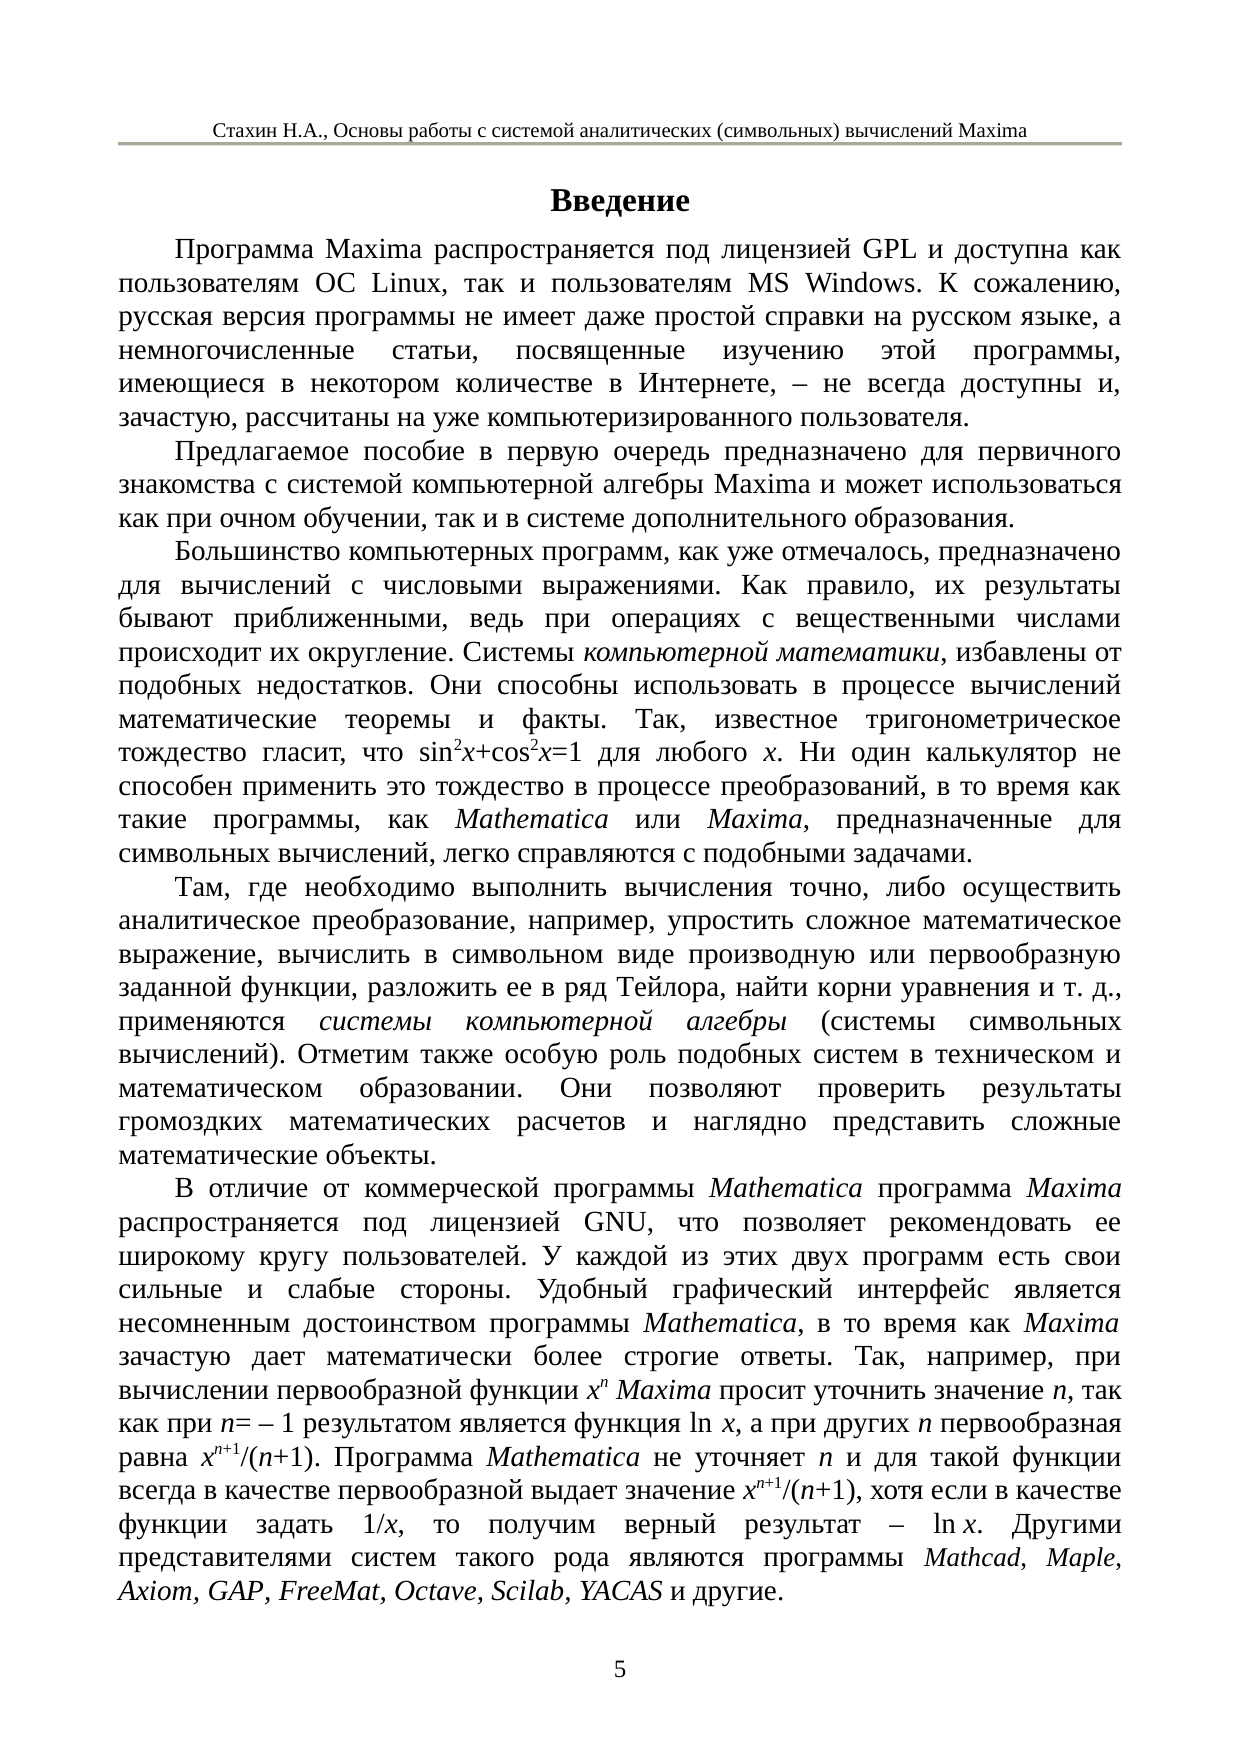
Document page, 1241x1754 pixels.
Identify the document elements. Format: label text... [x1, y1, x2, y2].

text Предлагаемое пособие в первую очередь предназначено для первичного знакомства с системой компьютерной алгебры Maxima и может использоваться как при очном обучении, так и в системе дополнительного образования. [118, 433, 1122, 533]
text Большинство компьютерных программ, как уже отмечалось, предназначено для вычислений с числовыми выражениями. Как правило, их результаты бывают приближенными, ведь при операциях с вещественными числами происходит их округление. Системы компьютерной математики, избавлены от подобных недостатков. Они способны использовать в процессе вычислений математические теоремы и факты. Так, известное тригонометрическое тождество гласит, что sin2x+cos2x=1 для любого x. Ни один калькулятор не способен применить это тождество в процессе преобразований, в то время как такие программы, как Mathematica или Maxima, предназначенные для символьных вычислений, легко справляются с подобными задачами. [118, 533, 1122, 869]
text Программа Maxima распространяется под лицензией GPL и доступна как пользователям ОС Linux, так и пользователям MS Windows. К сожалению, русская версия программы не имеет даже простой справки на русском языке, а немногочисленные статьи, посвященные изучению этой программы, имеющиеся в некотором количестве в Интернете, – не всегда доступны и, зачастую, рассчитаны на уже компьютеризированного пользователя. [118, 231, 1122, 433]
text В отличие от коммерческой программы Mathematica программа Maxima распространяется под лицензией GNU, что позволяет рекомендовать ее широкому кругу пользователей. У каждой из этих двух программ есть свои сильные и слабые стороны. Удобный графический интерфейс является несомненным достоинством программы Mathematica, в то время как Maxima зачастую дает математически более строгие ответы. Так, например, при вычислении первообразной функции xn Maxima просит уточнить значение n, так как при n= – 1 результатом является функция ln x, а при других n первообразная равна xn+1/(n+1). Программа Mathematica не уточняет n и для такой функции всегда в качестве первообразной выдает значение xn+1/(n+1), хотя если в качестве функции задать 1/x, то получим верный результат – ln x. Другими представителями систем такого рода являются программы Mathcad, Maple, Axiom, GAP, FreeMat, Octave, Scilab, YACAS и другие. [118, 1171, 1122, 1607]
text Там, где необходимо выполнить вычисления точно, либо осуществить аналитическое преобразование, например, упростить сложное математическое выражение, вычислить в символьном виде производную или первообразную заданной функции, разложить ее в ряд Тейлора, найти корни уравнения и т. д., применяются системы компьютерной алгебры (системы символьных вычислений). Отметим также особую роль подобных систем в техническом и математическом образовании. Они позволяют проверить результаты громоздких математических расчетов и наглядно представить сложные математические объекты. [118, 869, 1122, 1171]
subtitle Введение [118, 181, 1122, 219]
